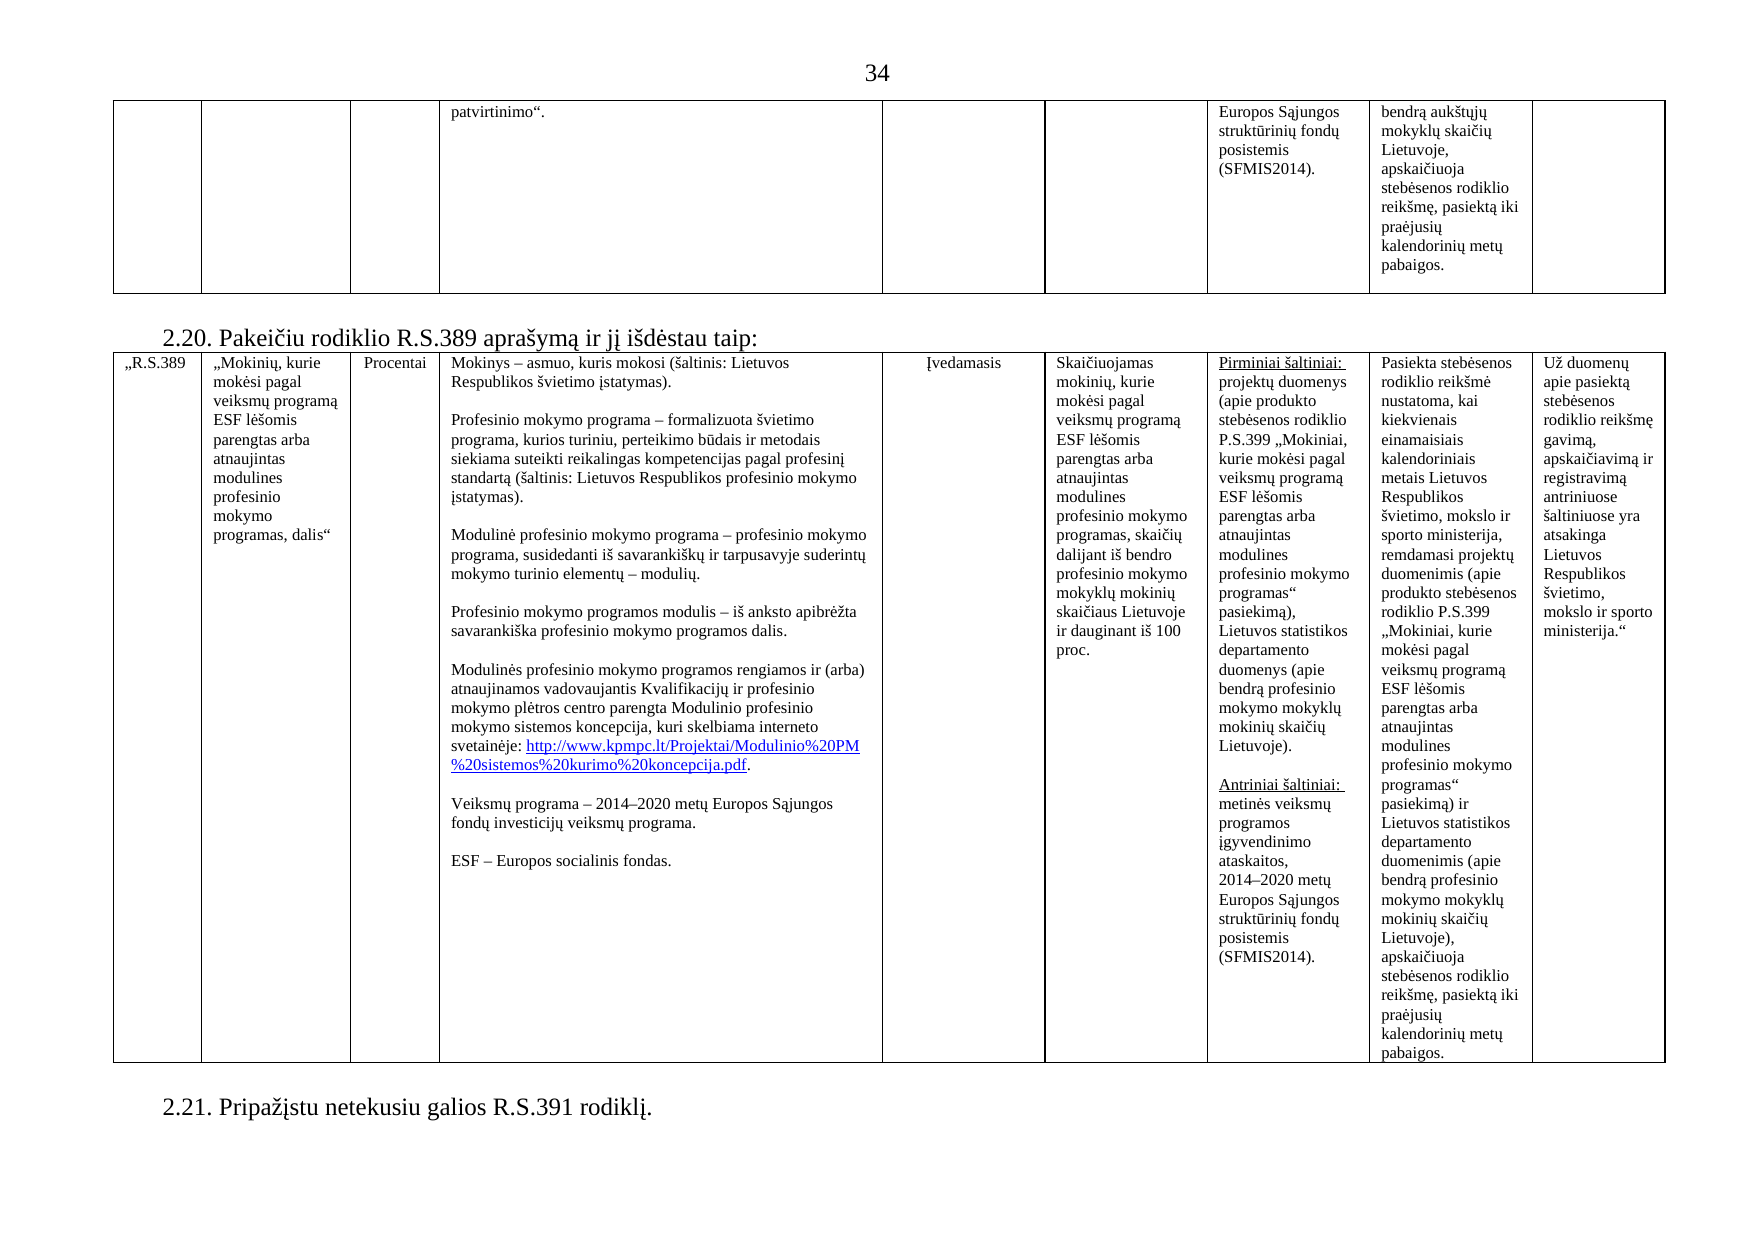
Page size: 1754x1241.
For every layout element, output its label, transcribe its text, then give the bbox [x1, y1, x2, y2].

table_header „Mokinių, kurie mokėsi pagal veiksmų programą ESF lėšomis parengtas arba atnaujintas modulines profesinio mokymo programas, dalis“ [202, 353, 350, 1062]
text 2.20. Pakeičiu rodiklio R.S.389 aprašymą ir jį išdėstau taip: [162, 323, 1651, 352]
table_header Mokinys – asmuo, kuris mokosi (šaltinis: Lietuvos Respublikos švietimo įstatymas). Profesinio mokymo programa – formalizuota švietimo programa, kurios turiniu, perteikimo būdais ir metodais siekiama suteikti reikalingas kompetencijas pagal profesinį standartą (šaltinis: Lietuvos Respublikos profesinio mokymo įstatymas). Modulinė profesinio mokymo programa – profesinio mokymo programa, susidedanti iš savarankiškų ir tarpusavyje suderintų mokymo turinio elementų – modulių. Profesinio mokymo programos modulis – iš anksto apibrėžta savarankiška profesinio mokymo programos dalis. Modulinės profesinio mokymo programos rengiamos ir (arba) atnaujinamos vadovaujantis Kvalifikacijų ir profesinio mokymo plėtros centro parengta Modulinio profesinio mokymo sistemos koncepcija, kuri skelbiama interneto svetainėje: http://www.kpmpc.lt/Projektai/Modulinio%20PM%20sistemos%20kurimo%20koncepcija.pdf. Veiksmų programa – 2014–2020 metų Europos Sąjungos fondų investicijų veiksmų programa. ESF – Europos socialinis fondas. [440, 353, 882, 1062]
table_header [202, 101, 350, 293]
table_header Pirminiai šaltiniai: projektų duomenys (apie produkto stebėsenos rodiklio P.S.399 „Mokiniai, kurie mokėsi pagal veiksmų programą ESF lėšomis parengtas arba atnaujintas modulines profesinio mokymo programas“ pasiekimą), Lietuvos statistikos departamento duomenys (apie bendrą profesinio mokymo mokyklų mokinių skaičių Lietuvoje). Antriniai šaltiniai: metinės veiksmų programos įgyvendinimo ataskaitos, 2014–2020 metų Europos Sąjungos struktūrinių fondų posistemis (SFMIS2014). [1208, 353, 1369, 1062]
table_header [883, 101, 1044, 293]
table_header [1533, 101, 1664, 293]
table_header Skaičiuojamas mokinių, kurie mokėsi pagal veiksmų programą ESF lėšomis parengtas arba atnaujintas modulines profesinio mokymo programas, skaičių dalijant iš bendro profesinio mokymo mokyklų mokinių skaičiaus Lietuvoje ir dauginant iš 100 proc. [1046, 353, 1207, 1062]
table_header Procentai [351, 353, 439, 1062]
table_header [114, 101, 201, 293]
table_header „R.S.389 [114, 353, 201, 1062]
table_header patvirtinimo“. [440, 101, 882, 293]
table_header bendrą aukštųjų mokyklų skaičių Lietuvoje, apskaičiuoja stebėsenos rodiklio reikšmę, pasiektą iki praėjusių kalendorinių metų pabaigos. [1370, 101, 1532, 293]
table_header Už duomenų apie pasiektą stebėsenos rodiklio reikšmę gavimą, apskaičiavimą ir registravimą antriniuose šaltiniuose yra atsakinga Lietuvos Respublikos švietimo, mokslo ir sporto ministerija.“ [1533, 353, 1664, 1062]
table_header Įvedamasis [883, 353, 1044, 1062]
table_header Pasiekta stebėsenos rodiklio reikšmė nustatoma, kai kiekvienais einamaisiais kalendoriniais metais Lietuvos Respublikos švietimo, mokslo ir sporto ministerija, remdamasi projektų duomenimis (apie produkto stebėsenos rodiklio P.S.399 „Mokiniai, kurie mokėsi pagal veiksmų programą ESF lėšomis parengtas arba atnaujintas modulines profesinio mokymo programas“ pasiekimą) ir Lietuvos statistikos departamento duomenimis (apie bendrą profesinio mokymo mokyklų mokinių skaičių Lietuvoje), apskaičiuoja stebėsenos rodiklio reikšmę, pasiektą iki praėjusių kalendorinių metų pabaigos. [1370, 353, 1532, 1062]
table_header [351, 101, 439, 293]
text 2.21. Pripažįstu netekusiu galios R.S.391 rodiklį. [162, 1092, 1651, 1120]
table_header [1046, 101, 1207, 293]
table_header Europos Sąjungos struktūrinių fondų posistemis (SFMIS2014). [1208, 101, 1369, 293]
